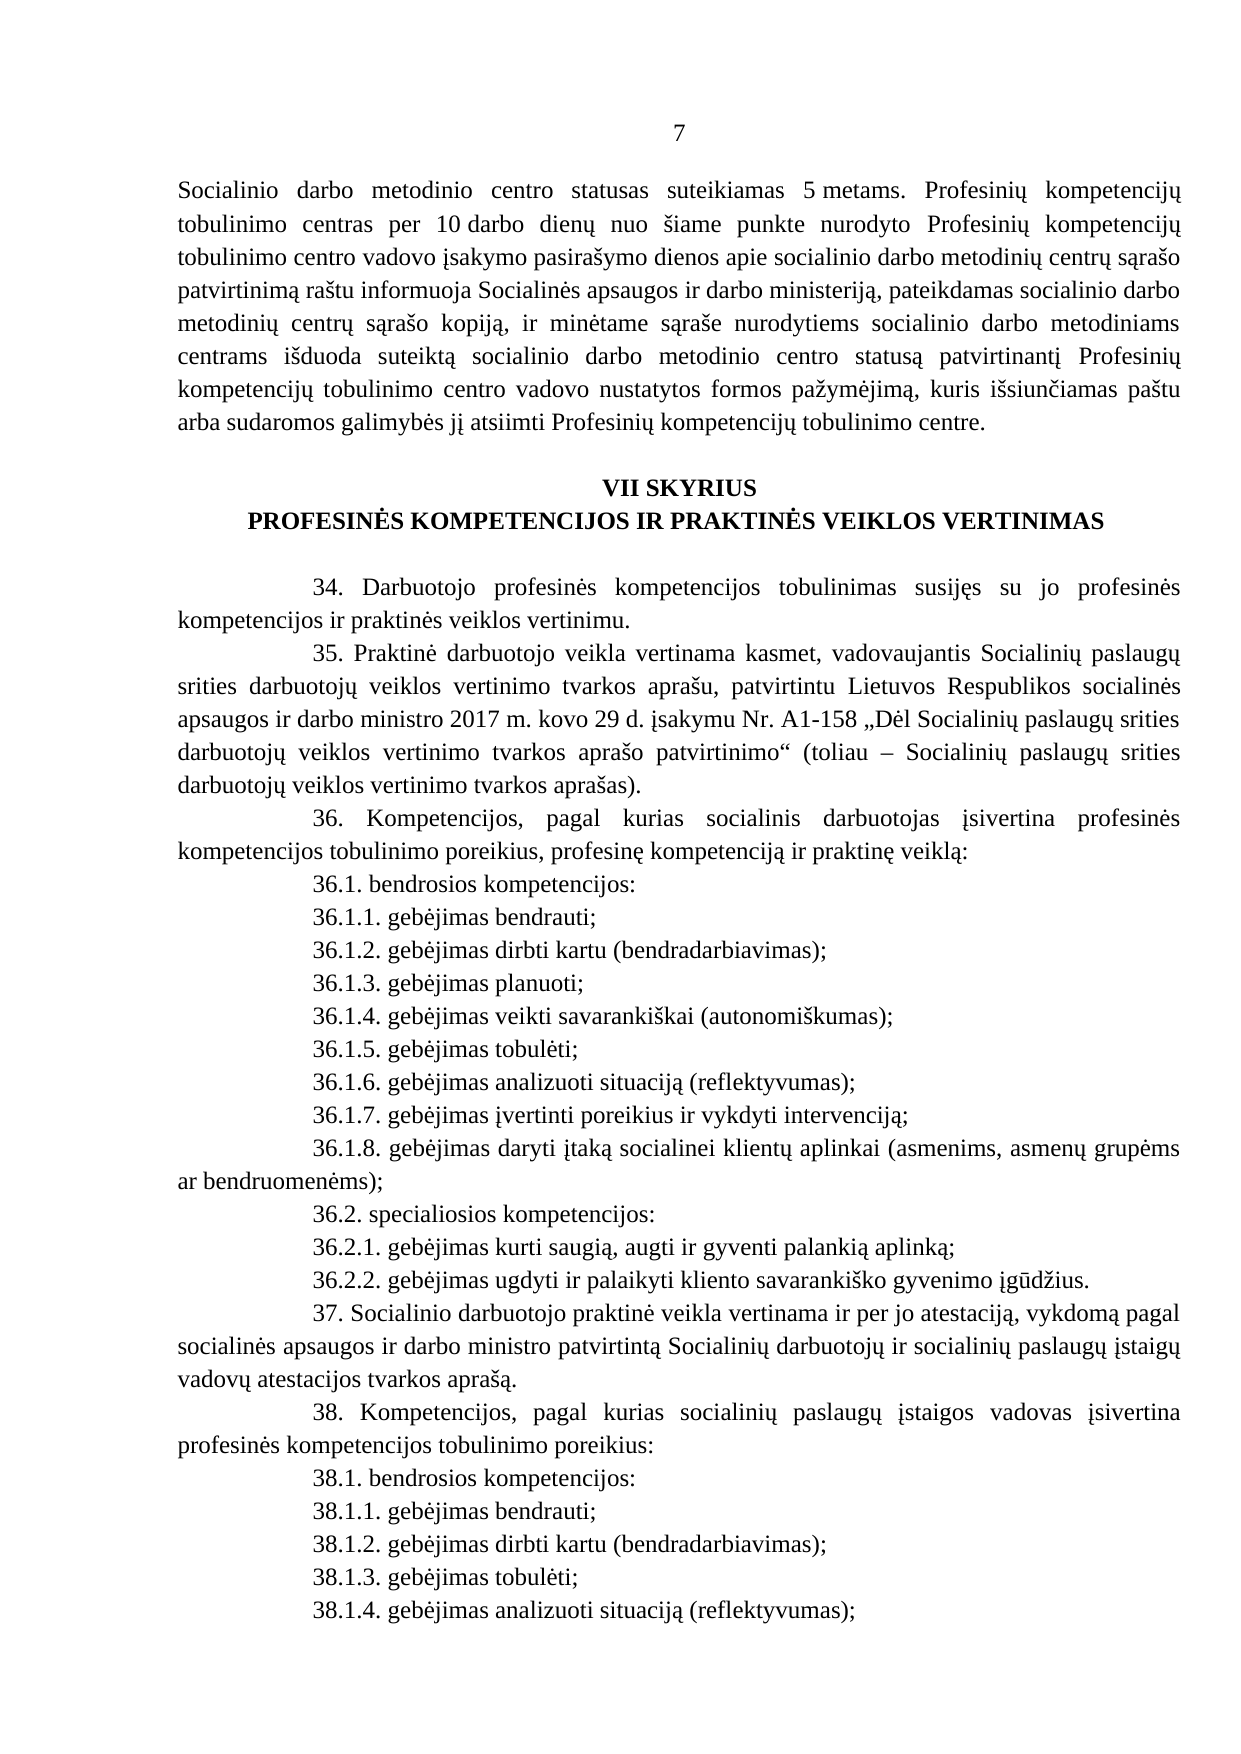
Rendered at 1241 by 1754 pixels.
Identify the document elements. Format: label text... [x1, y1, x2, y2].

text 38. Kompetencijos, pagal kurias socialinių paslaugų įstaigos vadovas įsivertina profesinės kompetencijos tobulinimo poreikius: [177, 1397, 1181, 1459]
text 36.1.1. gebėjimas bendrauti; [177, 902, 1181, 931]
text 36.1.3. gebėjimas planuoti; [177, 968, 1181, 997]
text 36.2.1. gebėjimas kurti saugią, augti ir gyventi palankią aplinką; [177, 1232, 1181, 1261]
text PROFESINĖS KOMPETENCIJOS IR PRAKTINĖS VEIKLOS VERTINIMAS [177, 506, 1181, 534]
text 34. Darbuotojo profesinės kompetencijos tobulinimas susijęs su jo profesinės kompetencijos ir praktinės veiklos vertinimu. [177, 572, 1181, 634]
text 35. Praktinė darbuotojo veikla vertinama kasmet, vadovaujantis Socialinių paslaugų srities darbuotojų veiklos vertinimo tvarkos aprašu, patvirtintu Lietuvos Respublikos socialinės apsaugos ir darbo ministro 2017 m. kovo 29 d. įsakymu Nr. A1-158 „Dėl Socialinių paslaugų srities darbuotojų veiklos vertinimo tvarkos aprašo patvirtinimo“ (toliau ‒ Socialinių paslaugų srities darbuotojų veiklos vertinimo tvarkos aprašas). [177, 638, 1181, 799]
text 36.1.4. gebėjimas veikti savarankiškai (autonomiškumas); [177, 1001, 1181, 1030]
text 36.2.2. gebėjimas ugdyti ir palaikyti kliento savarankiško gyvenimo įgūdžius. [177, 1265, 1181, 1294]
text 36.1. bendrosios kompetencijos: [177, 869, 1181, 898]
text Socialinio darbo metodinio centro statusas suteikiamas 5 metams. Profesinių kompetencijų tobulinimo centras per 10 darbo dienų nuo šiame punkte nurodyto Profesinių kompetencijų tobulinimo centro vadovo įsakymo pasirašymo dienos apie socialinio darbo metodinių centrų sąrašo patvirtinimą raštu informuoja Socialinės apsaugos ir darbo ministeriją, pateikdamas socialinio darbo metodinių centrų sąrašo kopiją, ir minėtame sąraše nurodytiems socialinio darbo metodiniams centrams išduoda suteiktą socialinio darbo metodinio centro statusą patvirtinantį Profesinių kompetencijų tobulinimo centro vadovo nustatytos formos pažymėjimą, kuris išsiunčiamas paštu arba sudaromos galimybės jį atsiimti Profesinių kompetencijų tobulinimo centre. [177, 176, 1181, 436]
text 36.1.7. gebėjimas įvertinti poreikius ir vykdyti intervenciją; [177, 1100, 1181, 1129]
text 36.1.6. gebėjimas analizuoti situaciją (reflektyvumas); [177, 1067, 1181, 1096]
text 36.1.5. gebėjimas tobulėti; [177, 1034, 1181, 1063]
text 36.1.8. gebėjimas daryti įtaką socialinei klientų aplinkai (asmenims, asmenų grupėms ar bendruomenėms); [177, 1133, 1181, 1195]
text 38.1.4. gebėjimas analizuoti situaciją (reflektyvumas); [177, 1596, 1181, 1624]
text 38.1.3. gebėjimas tobulėti; [177, 1562, 1181, 1591]
text 38.1.1. gebėjimas bendrauti; [177, 1496, 1181, 1525]
text 36.1.2. gebėjimas dirbti kartu (bendradarbiavimas); [177, 935, 1181, 964]
text 37. Socialinio darbuotojo praktinė veikla vertinama ir per jo atestaciją, vykdomą pagal socialinės apsaugos ir darbo ministro patvirtintą Socialinių darbuotojų ir socialinių paslaugų įstaigų vadovų atestacijos tvarkos aprašą. [177, 1298, 1181, 1393]
text 38.1. bendrosios kompetencijos: [177, 1463, 1181, 1492]
text VII SKYRIUS [177, 473, 1181, 502]
text 36. Kompetencijos, pagal kurias socialinis darbuotojas įsivertina profesinės kompetencijos tobulinimo poreikius, profesinę kompetenciją ir praktinę veiklą: [177, 803, 1181, 865]
text 36.2. specialiosios kompetencijos: [177, 1199, 1181, 1228]
text 38.1.2. gebėjimas dirbti kartu (bendradarbiavimas); [177, 1529, 1181, 1558]
